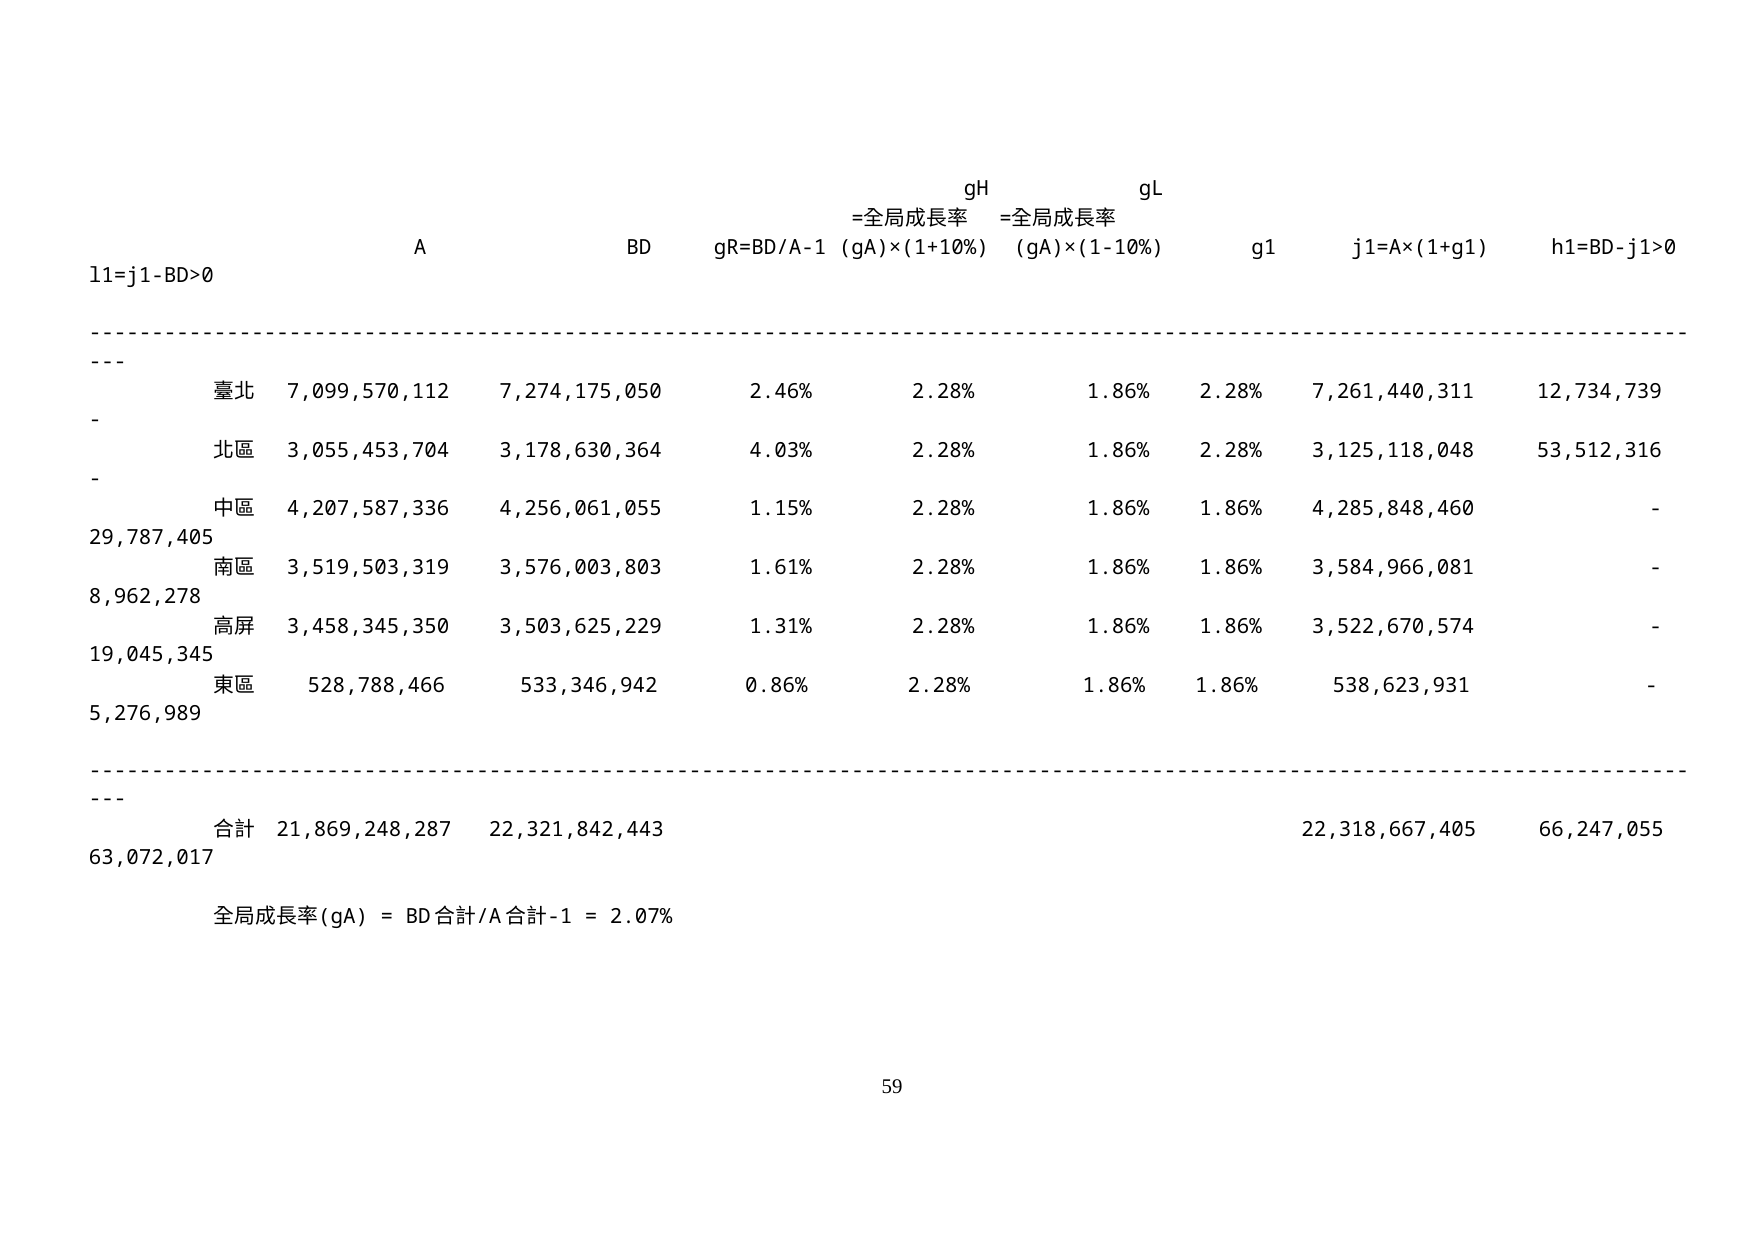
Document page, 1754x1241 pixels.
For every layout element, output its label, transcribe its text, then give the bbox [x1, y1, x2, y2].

text 全局成長率(gA) = BD合計/A合計-1 = 2.07% [89, 899, 1695, 929]
text 東區 528,788,466 533,346,942 0.86% 2.28% 1.86% 1.86% 538,623,931 - 5,276,989 [89, 668, 1695, 727]
text 臺北 7,099,570,112 7,274,175,050 2.46% 2.28% 1.86% 2.28% 7,261,440,311 12,734,739 - [89, 374, 1695, 433]
text 高屏 3,458,345,350 3,503,625,229 1.31% 2.28% 1.86% 1.86% 3,522,670,574 - 19,045,345 [89, 609, 1695, 668]
text 南區 3,519,503,319 3,576,003,803 1.61% 2.28% 1.86% 1.86% 3,584,966,081 - 8,962,278 [89, 550, 1695, 609]
text =全局成長率 =全局成長率 [89, 202, 1695, 232]
text ----------------------------------------------------------------------------------------------------------------------------------- [89, 727, 1695, 812]
text 中區 4,207,587,336 4,256,061,055 1.15% 2.28% 1.86% 1.86% 4,285,848,460 - 29,787,405 [89, 492, 1695, 550]
text 北區 3,055,453,704 3,178,630,364 4.03% 2.28% 1.86% 2.28% 3,125,118,048 53,512,316 - [89, 433, 1695, 492]
text 合計 21,869,248,287 22,321,842,443 22,318,667,405 66,247,055 63,072,017 [89, 812, 1695, 871]
text ----------------------------------------------------------------------------------------------------------------------------------- [89, 289, 1695, 374]
text A BD gR=BD/A-1 (gA)×(1+10%) (gA)×(1-10%) g1 j1=A×(1+g1) h1=BD-j1>0 l1=j1-BD>0 [89, 232, 1695, 289]
text gH gL [89, 173, 1695, 202]
